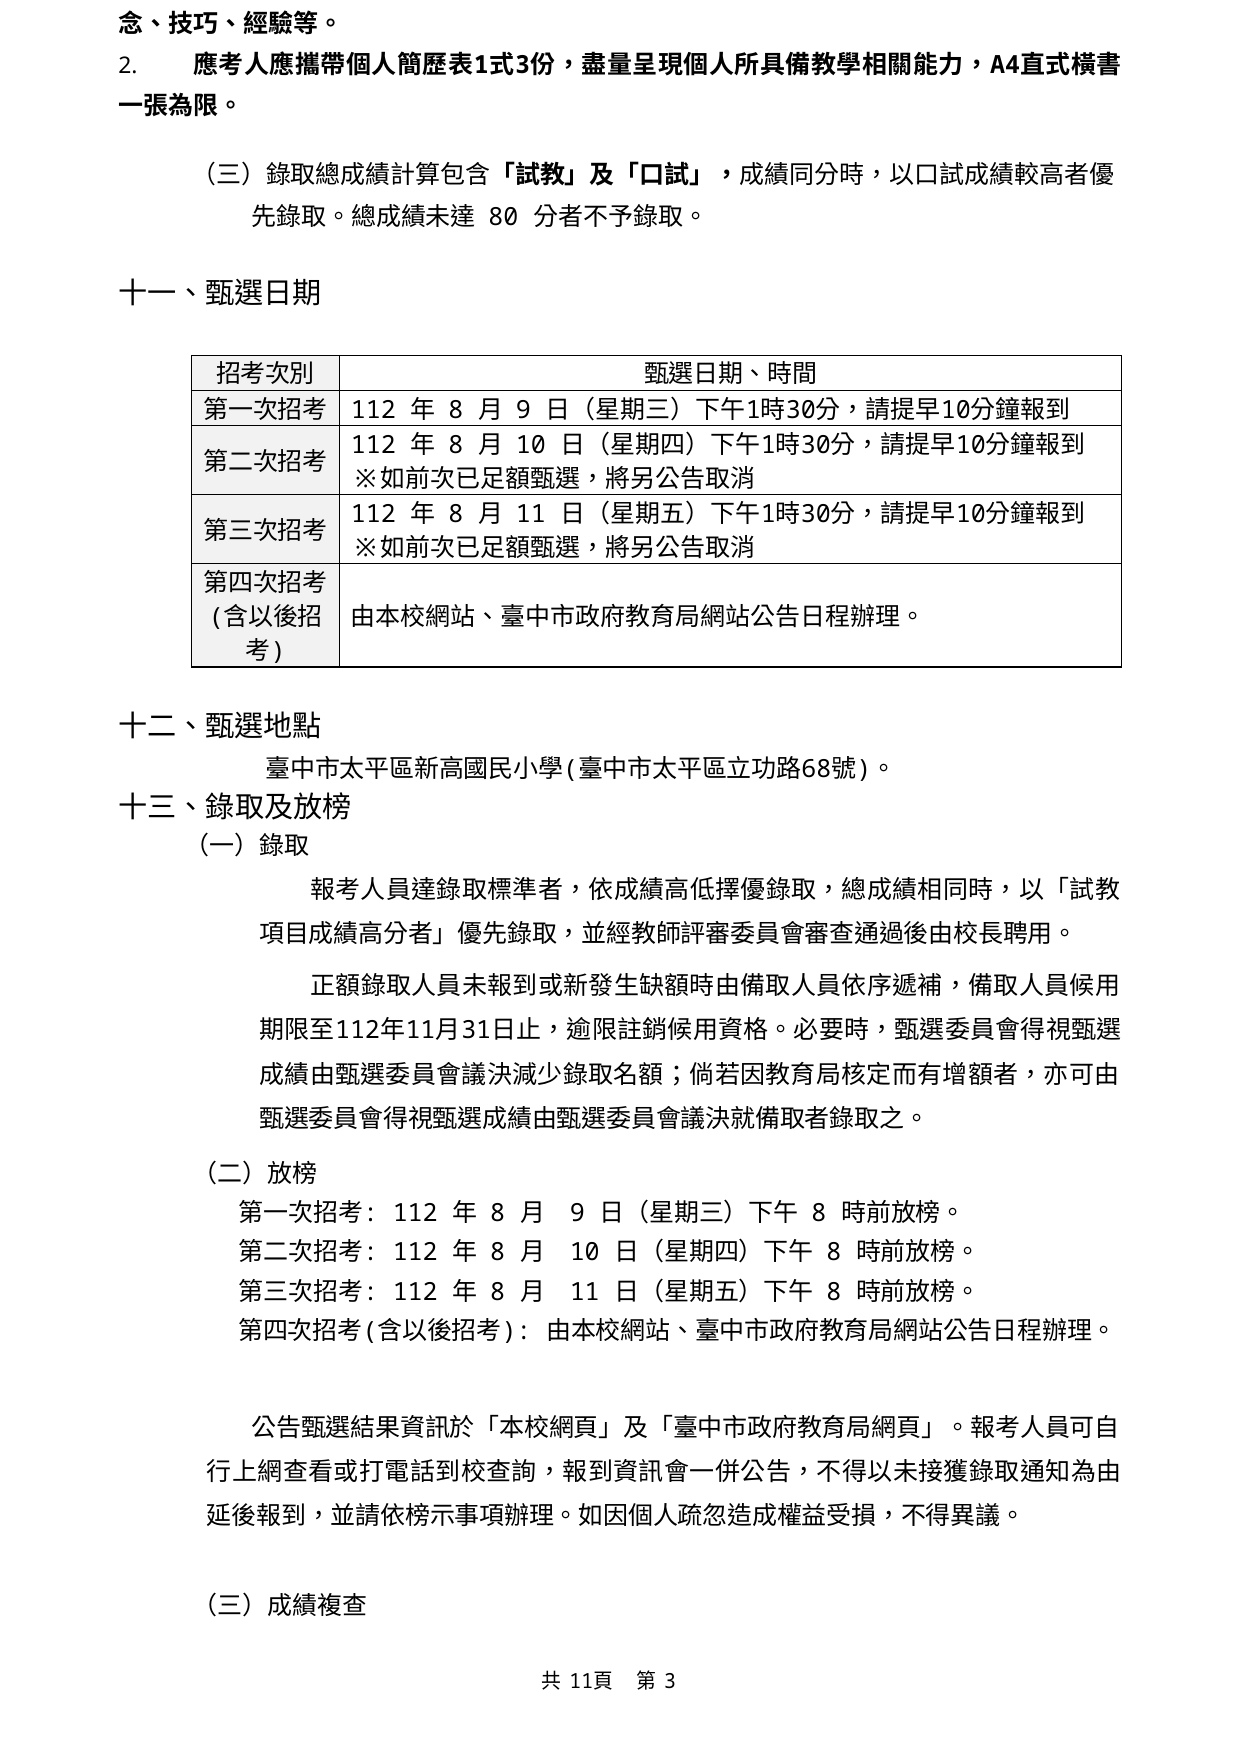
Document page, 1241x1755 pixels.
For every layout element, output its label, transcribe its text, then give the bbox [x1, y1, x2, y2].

table_cell 由本校網站、臺中市政府教育局網站公告日程辦理。 [340, 564, 1121, 666]
text （二）放榜 [192, 1154, 1122, 1190]
subtitle （三）錄取總成績計算包含「試教」及「口試」，成績同分時，以口試成績較高者優先錄取。總成績未達 80 分者不予錄取。 [192, 151, 1122, 234]
table_cell 112 年 8 月 9 日（星期三）下午1時30分，請提早10分鐘報到 [340, 391, 1121, 425]
text （一）錄取 [184, 829, 1122, 861]
table_cell 112 年 8 月 10 日（星期四）下午1時30分，請提早10分鐘報到 ※如前次已足額甄選，將另公告取消 [340, 426, 1121, 494]
text 正額錄取人員未報到或新發生缺額時由備取人員依序遞補，備取人員候用期限至112年11月31日止，逾限註銷候用資格。必要時，甄選委員會得視甄選成績由甄選委員會議決減少錄取名額；倘若因教育局核定而有增額者，亦可由甄選委員會得視甄選成績由甄選委員會議決就備取者錄取之。 [259, 966, 1121, 1134]
text 臺中市太平區新高國民小學(臺中市太平區立功路68號)。 [192, 744, 1122, 786]
text 第三次招考: 112 年 8 月 11 日（星期五）下午 8 時前放榜。 [184, 1269, 1122, 1308]
table_cell 第三次招考 [192, 495, 339, 563]
table_cell 第一次招考 [192, 391, 339, 425]
table_header 招考次別 [192, 356, 339, 390]
text 報考人員達錄取標準者，依成績高低擇優錄取，總成績相同時，以「試教項目成績高分者」優先錄取，並經教師評審委員會審查通過後由校長聘用。 [259, 869, 1121, 949]
list 念、技巧、經驗等。 [118, 0, 1122, 41]
text 十二、甄選地點 [118, 706, 1122, 744]
table_cell 第四次招考(含以後招考) [192, 564, 339, 666]
table_cell 第二次招考 [192, 426, 339, 494]
table_cell 112 年 8 月 11 日（星期五）下午1時30分，請提早10分鐘報到 ※如前次已足額甄選，將另公告取消 [340, 495, 1121, 563]
text （三）成績複查 [192, 1585, 1122, 1621]
text 十三、錄取及放榜 [118, 787, 555, 825]
text 十一、甄選日期 [118, 272, 1122, 311]
table_header 甄選日期、時間 [340, 356, 1121, 390]
text 第二次招考: 112 年 8 月 10 日（星期四）下午 8 時前放榜。 [184, 1229, 1122, 1269]
list 應考人應攜帶個人簡歷表1式3份，盡量呈現個人所具備教學相關能力，A4直式橫書，一張為限。 [118, 41, 1122, 123]
text 公告甄選結果資訊於「本校網頁」及「臺中市政府教育局網頁」。報考人員可自行上網查看或打電話到校查詢，報到資訊會一併公告，不得以未接獲錄取通知為由延後報到，並請依榜示事項辦理。如因個人疏忽造成權益受損，不得異議。 [207, 1407, 1122, 1532]
text 第一次招考: 112 年 8 月 9 日（星期三）下午 8 時前放榜。 [184, 1190, 1122, 1229]
text 第四次招考(含以後招考): 由本校網站、臺中市政府教育局網站公告日程辦理。 [184, 1308, 1122, 1347]
